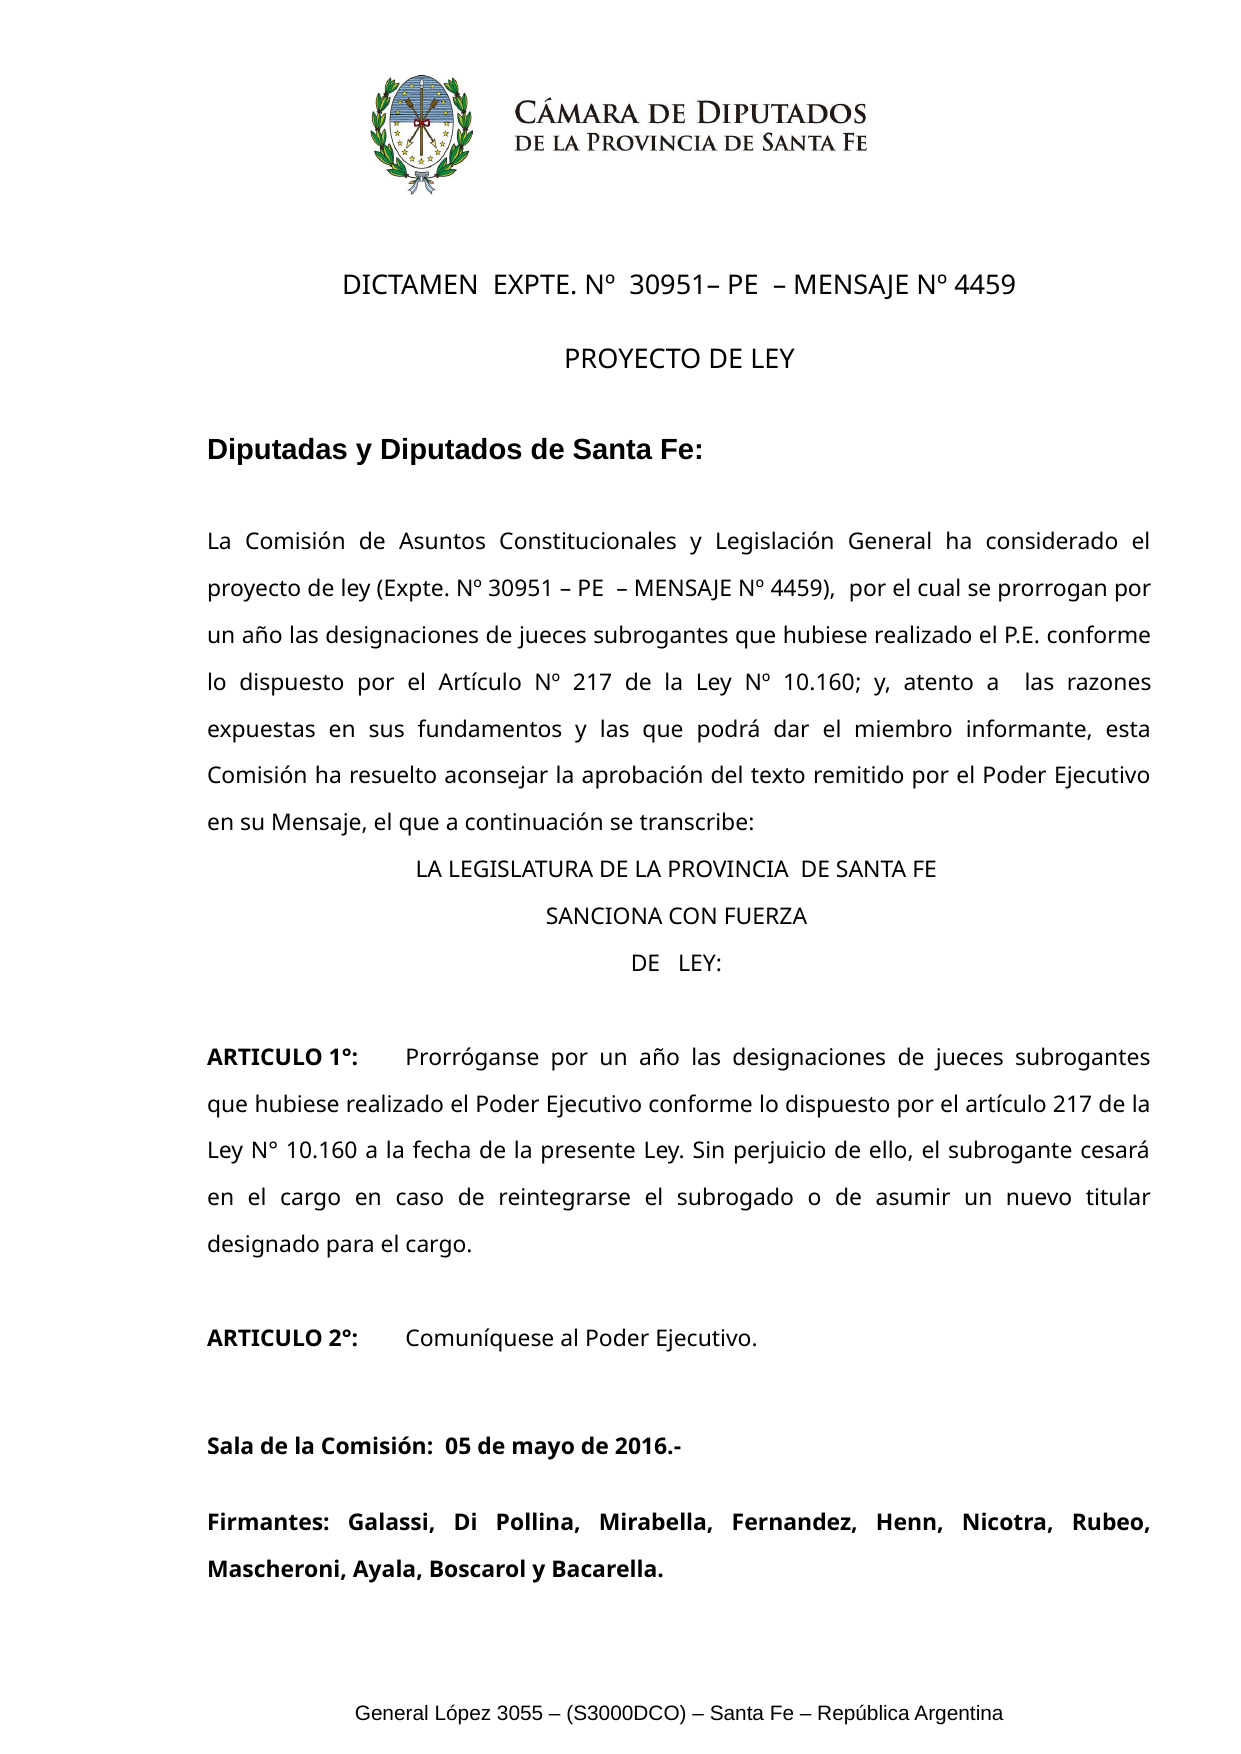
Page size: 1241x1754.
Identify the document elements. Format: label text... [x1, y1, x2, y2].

text Firmantes: Galassi, Di Pollina, Mirabella, Fernandez, Henn, Nicotra, Rubeo, Mascheroni, Ayala, Boscarol y Bacarella. [207, 1506, 1152, 1584]
table_header ARTICULO 2°: [207, 1322, 405, 1352]
text Sala de la Comisión: 05 de mayo de 2016.- [207, 1429, 1152, 1461]
picture [370, 75, 867, 199]
text DE LEY: [207, 947, 1152, 978]
text Prorróganse por un año las designaciones de jueces subrogantes que hubiese realizado el Poder Ejecutivo conforme lo dispuesto por el artículo 217 de la Ley N° 10.160 a la fecha de la presente Ley. Sin perjuicio de ello, el subrogante cesará en el cargo en caso de reintegrarse el subrogado o de asumir un nuevo titular designado para el cargo. [207, 1041, 1152, 1259]
text DICTAMEN EXPTE. Nº 30951– PE – MENSAJE Nº 4459 [207, 265, 1152, 302]
text SANCIONA CON FUERZA [207, 900, 1152, 931]
text Comuníquese al Poder Ejecutivo. [207, 1322, 1152, 1353]
subtitle Diputadas y Diputados de Santa Fe: [207, 432, 1152, 466]
table_header ARTICULO 1°: [207, 1041, 405, 1071]
text LA LEGISLATURA DE LA PROVINCIA DE SANTA FE [207, 853, 1152, 884]
text PROYECTO DE LEY [207, 339, 1152, 376]
text La Comisión de Asuntos Constitucionales y Legislación General ha considerado el proyecto de ley (Expte. Nº 30951 – PE – MENSAJE Nº 4459), por el cual se prorrogan por un año las designaciones de jueces subrogantes que hubiese realizado el P.E. conforme lo dispuesto por el Artículo Nº 217 de la Ley Nº 10.160; y, atento a las razones expuestas en sus fundamentos y las que podrá dar el miembro informante, esta Comisión ha resuelto aconsejar la aprobación del texto remitido por el Poder Ejecutivo en su Mensaje, el que a continuación se transcribe: [207, 525, 1152, 838]
